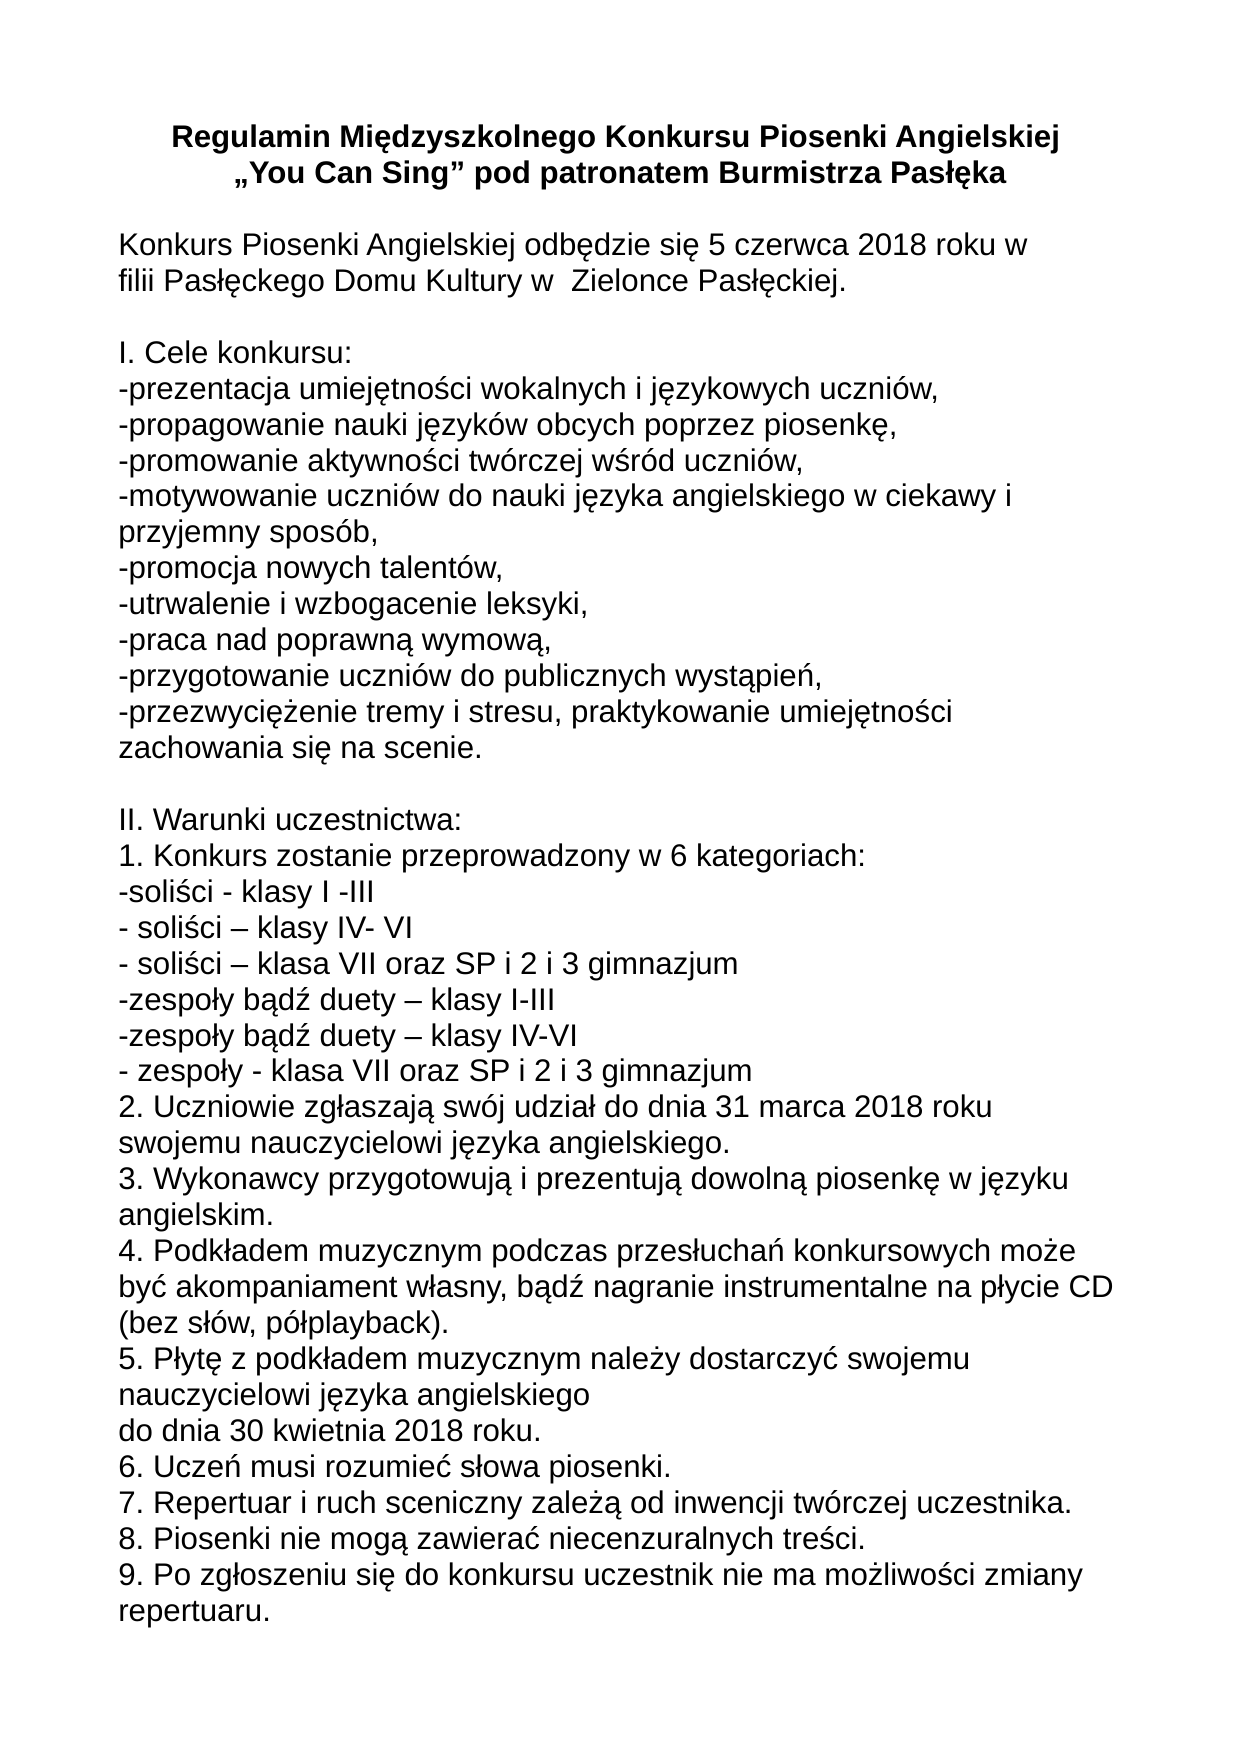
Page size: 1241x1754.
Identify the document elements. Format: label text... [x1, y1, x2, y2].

text -promowanie aktywności twórczej wśród uczniów, [118, 442, 1122, 477]
text -przezwyciężenie tremy i stresu, praktykowanie umiejętności zachowania się na scenie. [118, 693, 1122, 765]
text -zespoły bądź duety – klasy I-III [118, 981, 1122, 1017]
text filii Pasłęckego Domu Kultury w Zielonce Pasłęckiej. [118, 262, 1122, 298]
text 2. Uczniowie zgłaszają swój udział do dnia 31 marca 2018 roku swojemu nauczycielowi języka angielskiego. [118, 1088, 1122, 1160]
text 8. Piosenki nie mogą zawierać niecenzuralnych treści. [118, 1520, 1122, 1556]
text I. Cele konkursu: [118, 334, 1122, 370]
text 7. Repertuar i ruch sceniczny zależą od inwencji twórczej uczestnika. [118, 1484, 1122, 1520]
text 6. Uczeń musi rozumieć słowa piosenki. [118, 1448, 1122, 1484]
text „You Can Sing” pod patronatem Burmistrza Pasłęka [118, 154, 1122, 190]
text -zespoły bądź duety – klasy IV-VI [118, 1017, 1122, 1052]
text Konkurs Piosenki Angielskiej odbędzie się 5 czerwca 2018 roku w [118, 226, 1122, 262]
text do dnia 30 kwietnia 2018 roku. [118, 1412, 1122, 1448]
text 4. Podkładem muzycznym podczas przesłuchań konkursowych może być akompaniament własny, bądź nagranie instrumentalne na płycie CD (bez słów, półplayback). [118, 1232, 1122, 1340]
text 1. Konkurs zostanie przeprowadzony w 6 kategoriach: [118, 837, 1122, 873]
text -propagowanie nauki języków obcych poprzez piosenkę, [118, 406, 1122, 442]
text II. Warunki uczestnictwa: [118, 801, 1122, 837]
text 5. Płytę z podkładem muzycznym należy dostarczyć swojemu nauczycielowi języka angielskiego [118, 1340, 1122, 1412]
text 9. Po zgłoszeniu się do konkursu uczestnik nie ma możliwości zmiany repertuaru. [118, 1556, 1122, 1627]
text - soliści – klasy IV- VI [118, 909, 1122, 945]
text 3. Wykonawcy przygotowują i prezentują dowolną piosenkę w języku angielskim. [118, 1160, 1122, 1232]
text -promocja nowych talentów, [118, 549, 1122, 585]
text Regulamin Międzyszkolnego Konkursu Piosenki Angielskiej [118, 118, 1122, 154]
text -utrwalenie i wzbogacenie leksyki, [118, 585, 1122, 621]
text - soliści – klasa VII oraz SP i 2 i 3 gimnazjum [118, 945, 1122, 981]
text -prezentacja umiejętności wokalnych i językowych uczniów, [118, 370, 1122, 406]
text -praca nad poprawną wymową, [118, 621, 1122, 657]
text -motywowanie uczniów do nauki języka angielskiego w ciekawy i przyjemny sposób, [118, 477, 1122, 549]
text - zespoły - klasa VII oraz SP i 2 i 3 gimnazjum [118, 1052, 1122, 1088]
text -przygotowanie uczniów do publicznych wystąpień, [118, 657, 1122, 693]
text -soliści - klasy I -III [118, 873, 1122, 909]
